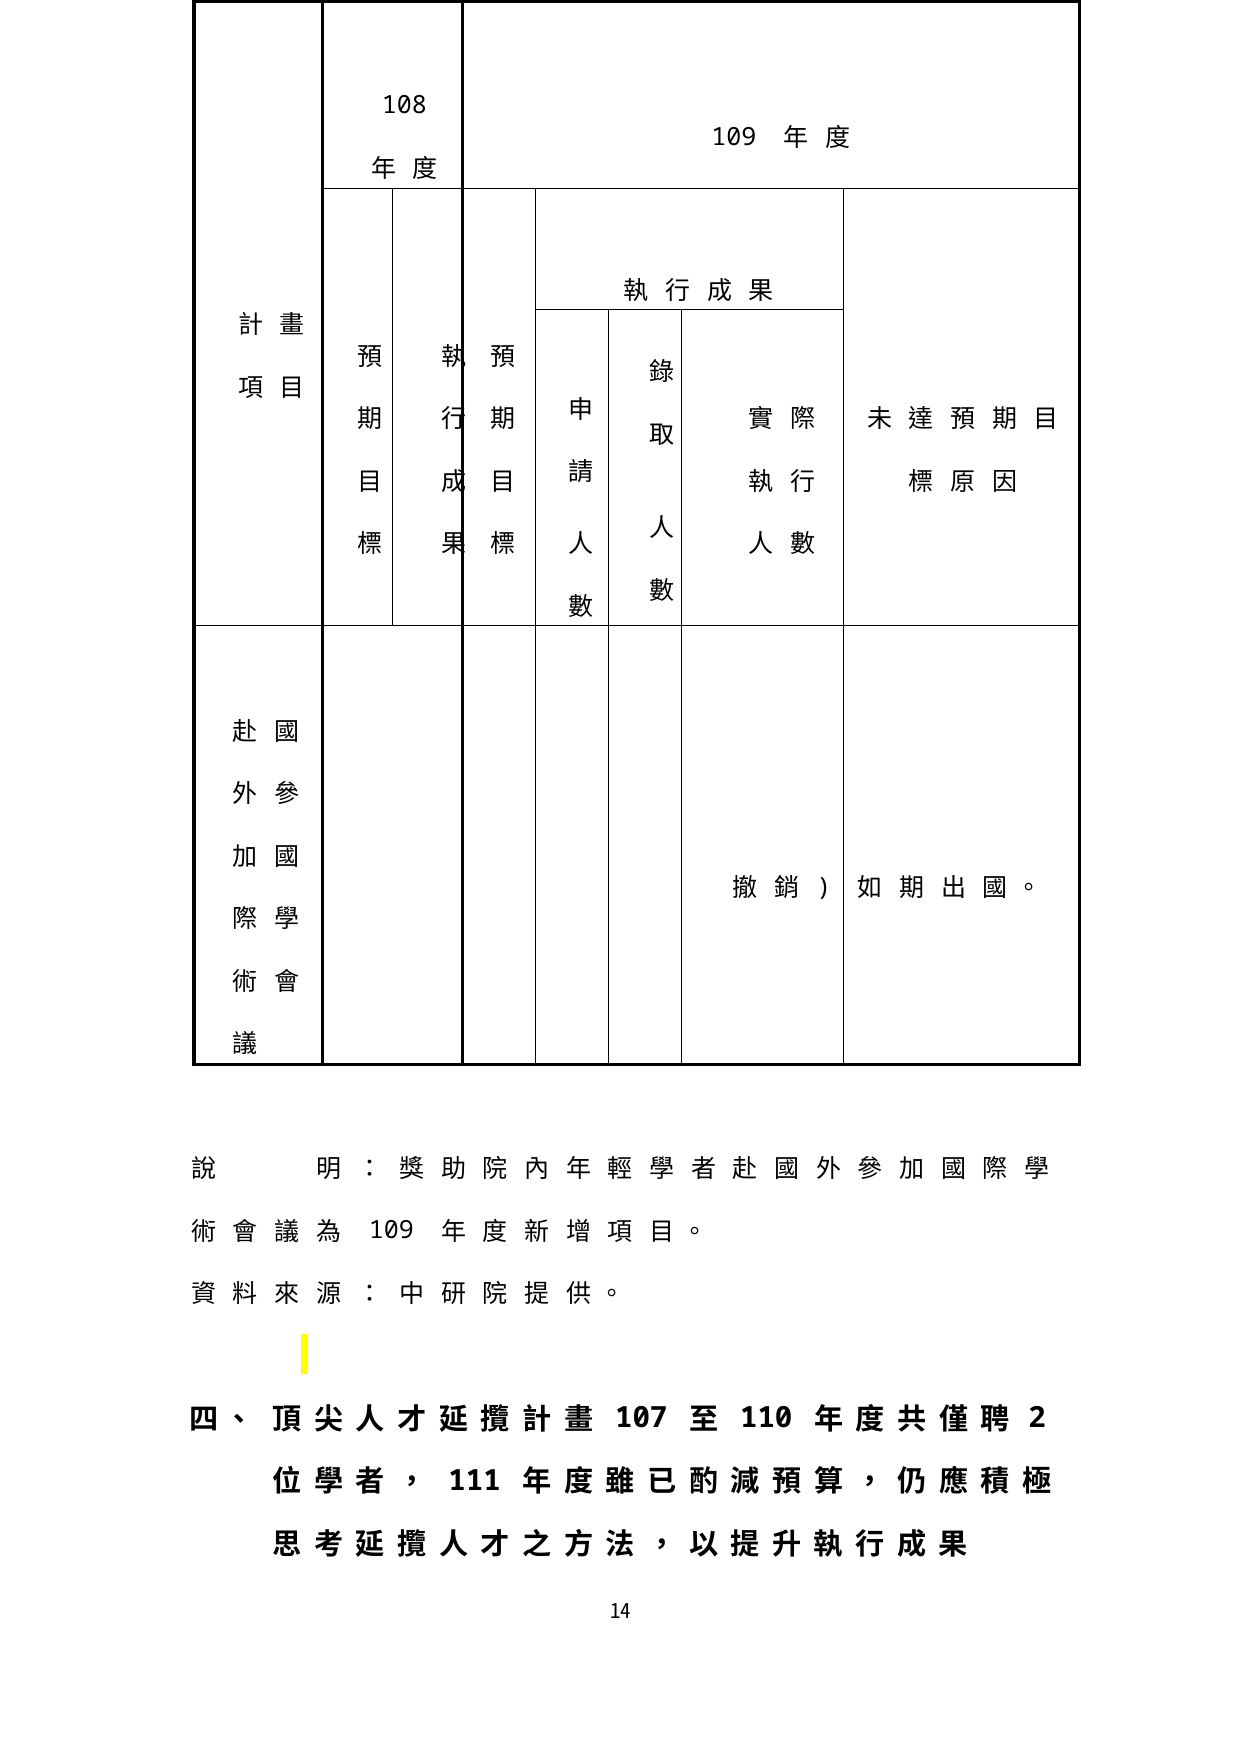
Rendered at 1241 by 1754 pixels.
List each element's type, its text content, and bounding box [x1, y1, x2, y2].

text 四、頂尖人才延攬計畫107至110年度共僅聘2位學者，111年度雖已酌減預算，仍應積極思考延攬人才之方法，以提升執行成果 [183, 1375, 1058, 1562]
table_cell 申請 人數 [536, 310, 608, 625]
text 說 明：獎助院內年輕學者赴國外參加國際學術會議為109年度新增項目。 [183, 1125, 1058, 1250]
table_cell 執行成果 [536, 189, 843, 309]
table_cell 預期目標 [464, 189, 535, 625]
table_cell 實際執行人數 [682, 310, 843, 625]
table_cell 如期出國。 [844, 626, 1078, 1062]
table_cell 撤銷) [682, 626, 843, 1062]
table_header 計畫項目 [196, 3, 321, 625]
table_cell 預期目標 [324, 189, 392, 625]
table_header 108年度 [324, 3, 461, 187]
table_cell [609, 626, 681, 1062]
table_cell [536, 626, 608, 1062]
table_cell 赴國外參加國際學術會議 [196, 626, 321, 1062]
table_cell [464, 626, 535, 1062]
table_cell [324, 626, 461, 1062]
table_header 109年度 [464, 3, 1078, 187]
table_cell 錄取 人數 [609, 310, 681, 625]
table_cell 執行成果 [393, 189, 461, 625]
text 資料來源：中研院提供。 [183, 1250, 1058, 1312]
table_cell 未達預期目標原因 [844, 189, 1078, 625]
